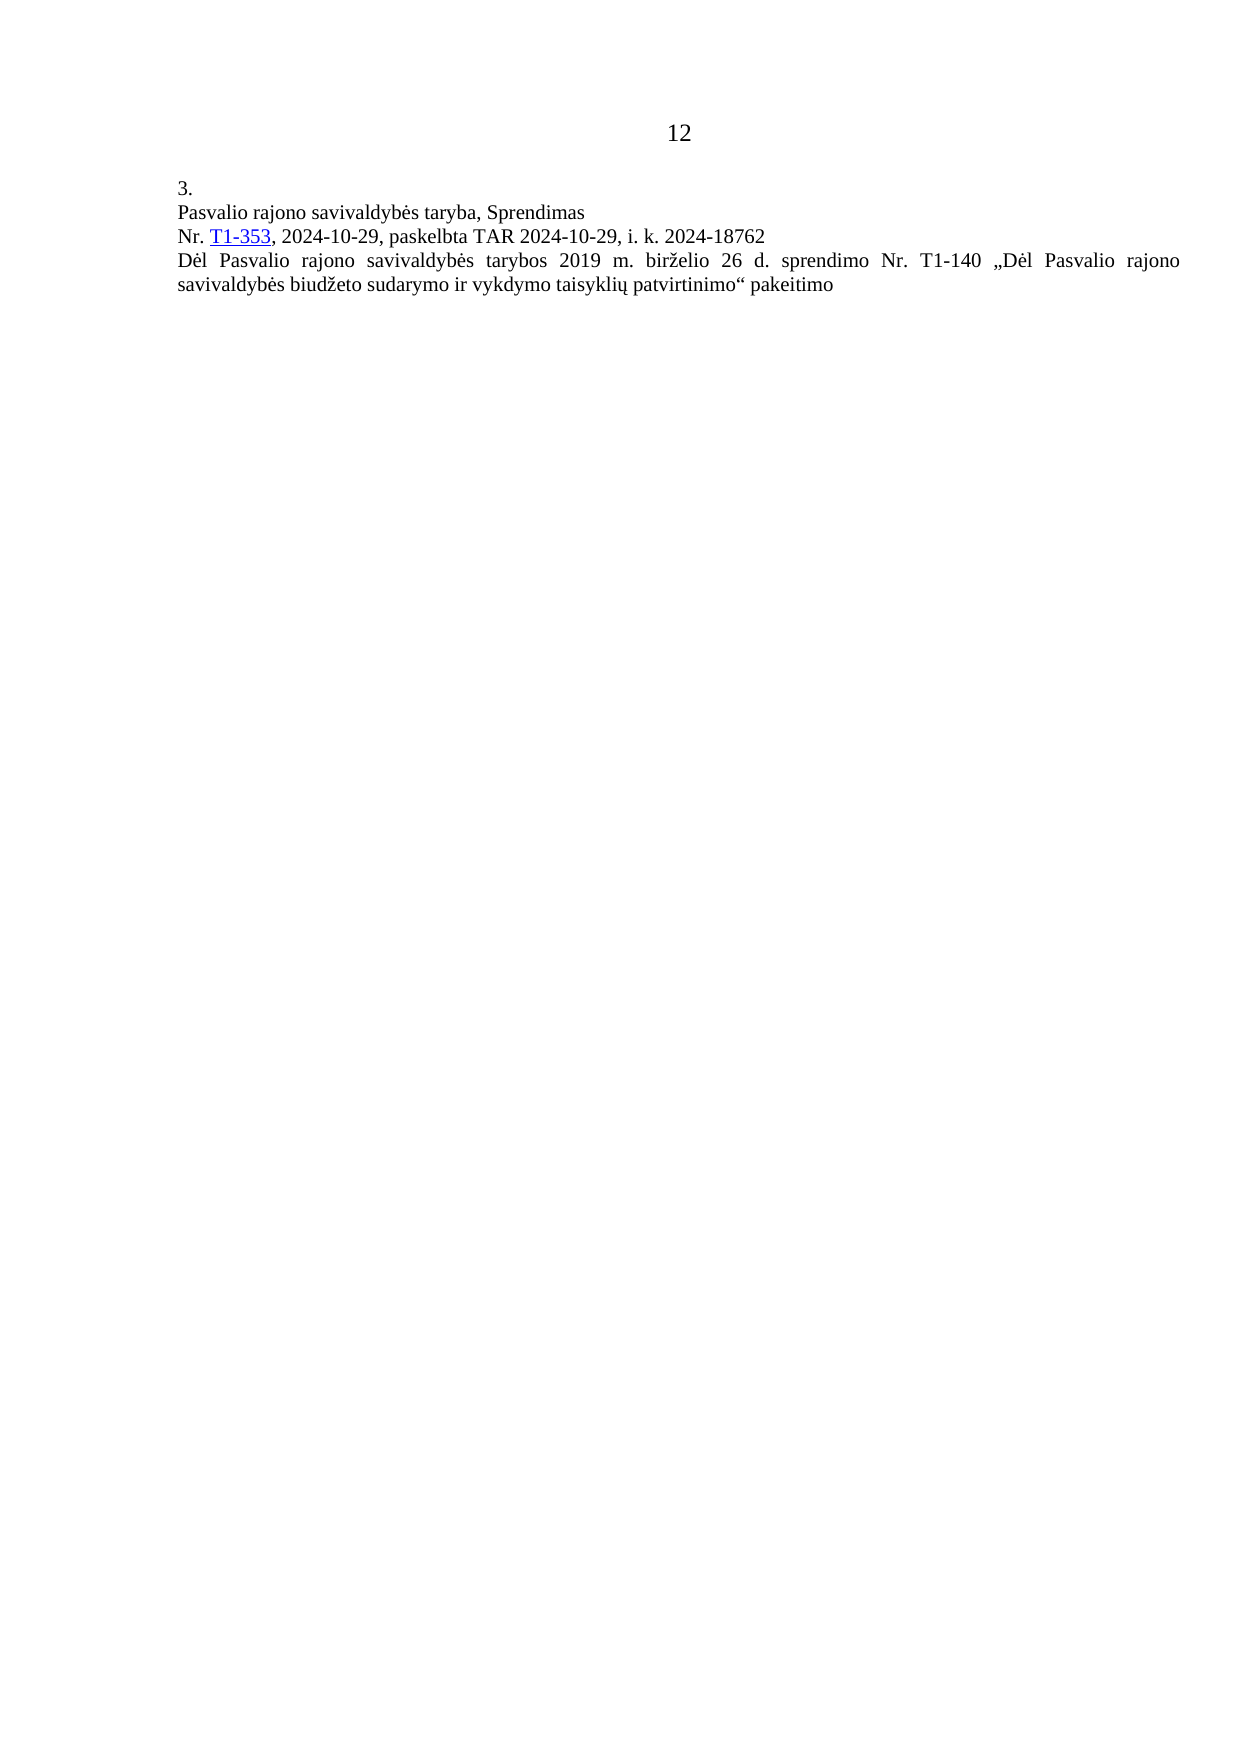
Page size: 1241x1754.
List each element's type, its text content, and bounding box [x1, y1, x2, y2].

text Pasvalio rajono savivaldybės taryba, Sprendimas [177, 200, 1181, 224]
text Nr. T1-353, 2024-10-29, paskelbta TAR 2024-10-29, i. k. 2024-18762 [177, 224, 1181, 248]
text 3. [177, 176, 1181, 200]
text Dėl Pasvalio rajono savivaldybės tarybos 2019 m. birželio 26 d. sprendimo Nr. T1-140 „Dėl Pasvalio rajono savivaldybės biudžeto sudarymo ir vykdymo taisyklių patvirtinimo“ pakeitimo [177, 248, 1181, 296]
